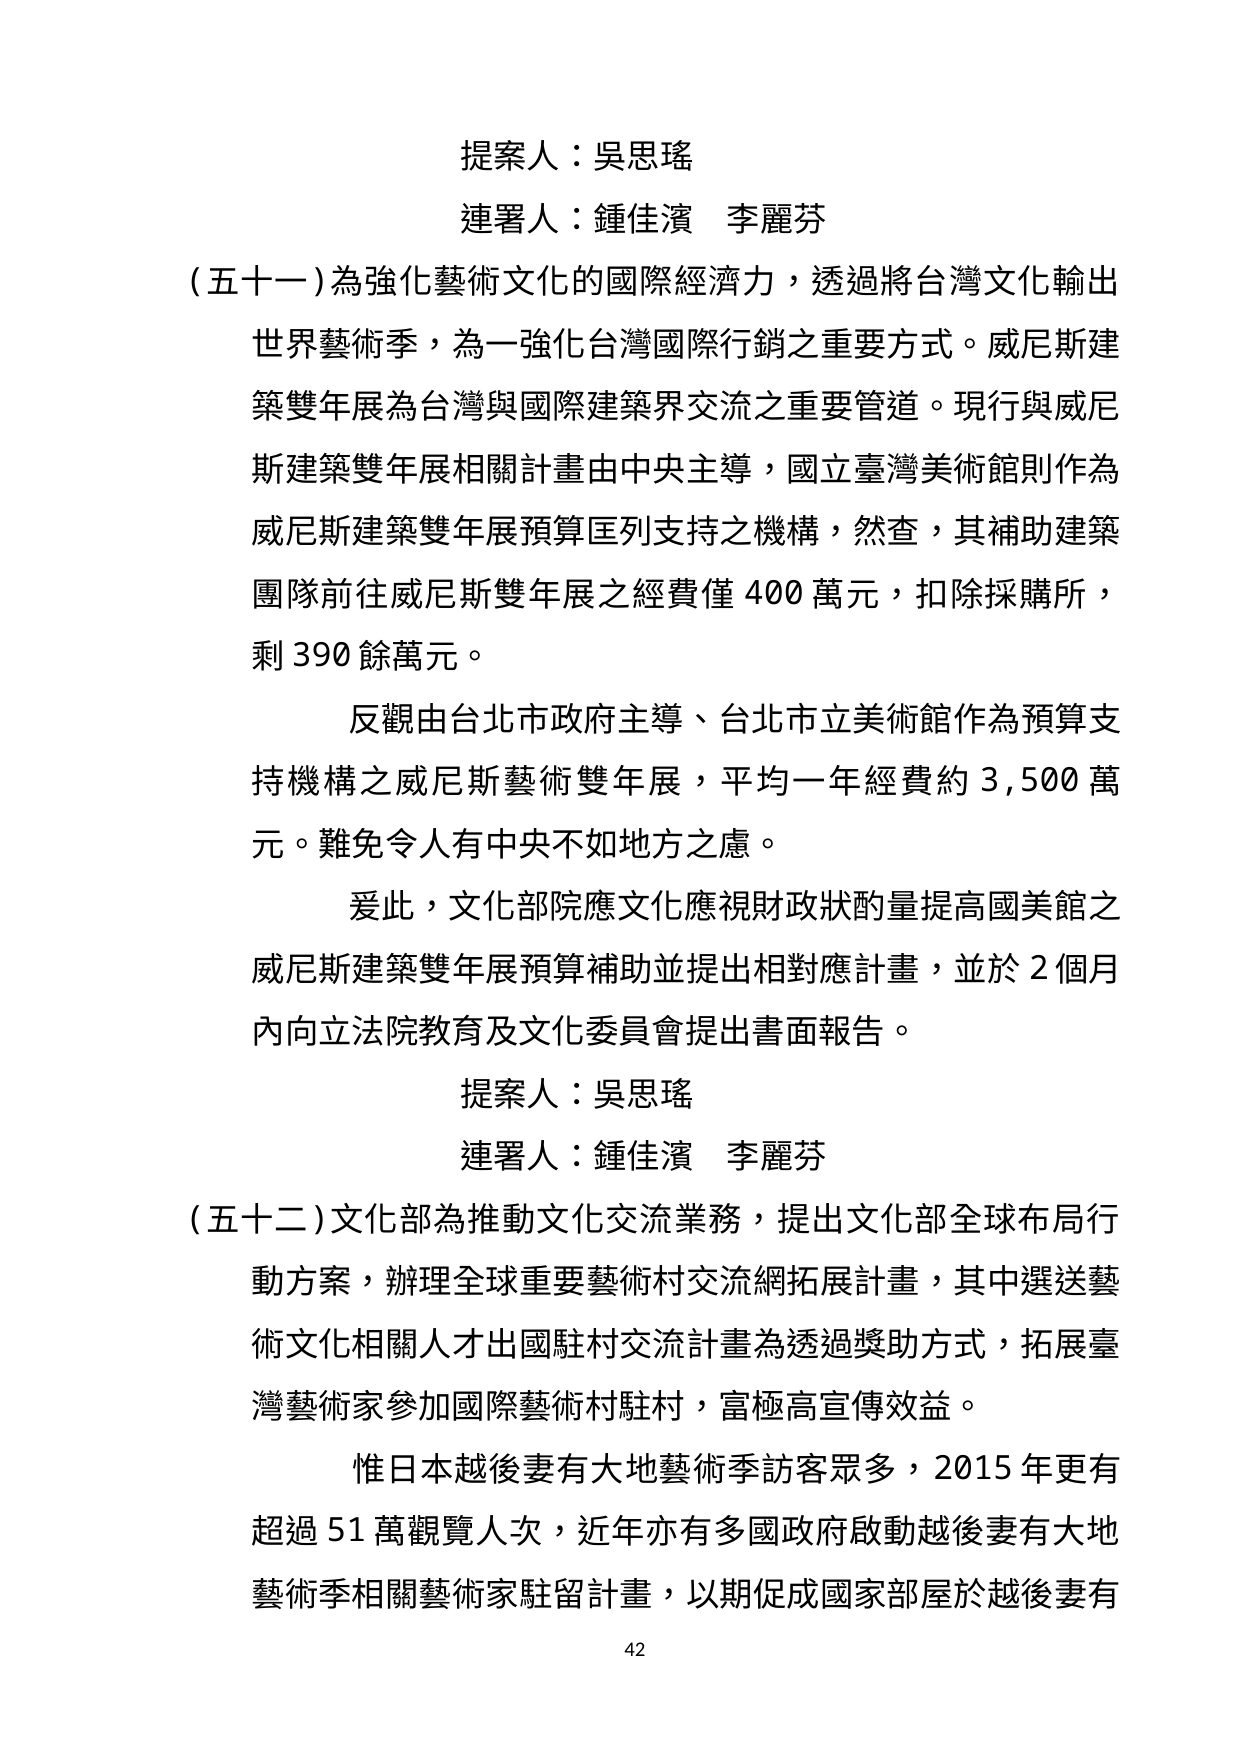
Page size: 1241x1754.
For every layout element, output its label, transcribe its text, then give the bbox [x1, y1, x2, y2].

text 連署人：鍾佳濱 李麗芬 [460, 175, 1122, 237]
text (五十二)文化部為推動文化交流業務，提出文化部全球布局行動方案，辦理全球重要藝術村交流網拓展計畫，其中選送藝術文化相關人才出國駐村交流計畫為透過獎助方式，拓展臺灣藝術家參加國際藝術村駐村，富極高宣傳效益。 [185, 1175, 1122, 1425]
text 提案人：吳思瑤 [460, 1050, 1122, 1112]
text 爰此，文化部院應文化應視財政狀酌量提高國美館之威尼斯建築雙年展預算補助並提出相對應計畫，並於2個月內向立法院教育及文化委員會提出書面報告。 [185, 862, 1122, 1050]
text 連署人：鍾佳濱 李麗芬 [460, 1112, 1122, 1175]
text 惟日本越後妻有大地藝術季訪客眾多，2015年更有超過51萬觀覽人次，近年亦有多國政府啟動越後妻有大地藝術季相關藝術家駐留計畫，以期促成國家部屋於越後妻有 [185, 1425, 1122, 1612]
text (五十一)為強化藝術文化的國際經濟力，透過將台灣文化輸出世界藝術季，為一強化台灣國際行銷之重要方式。威尼斯建築雙年展為台灣與國際建築界交流之重要管道。現行與威尼斯建築雙年展相關計畫由中央主導，國立臺灣美術館則作為威尼斯建築雙年展預算匡列支持之機構，然查，其補助建築團隊前往威尼斯雙年展之經費僅400萬元，扣除採購所，剩390餘萬元。 [185, 237, 1122, 675]
text 反觀由台北市政府主導、台北市立美術館作為預算支持機構之威尼斯藝術雙年展，平均一年經費約3,500萬元。難免令人有中央不如地方之慮。 [185, 675, 1122, 862]
text 提案人：吳思瑤 [460, 112, 1122, 175]
